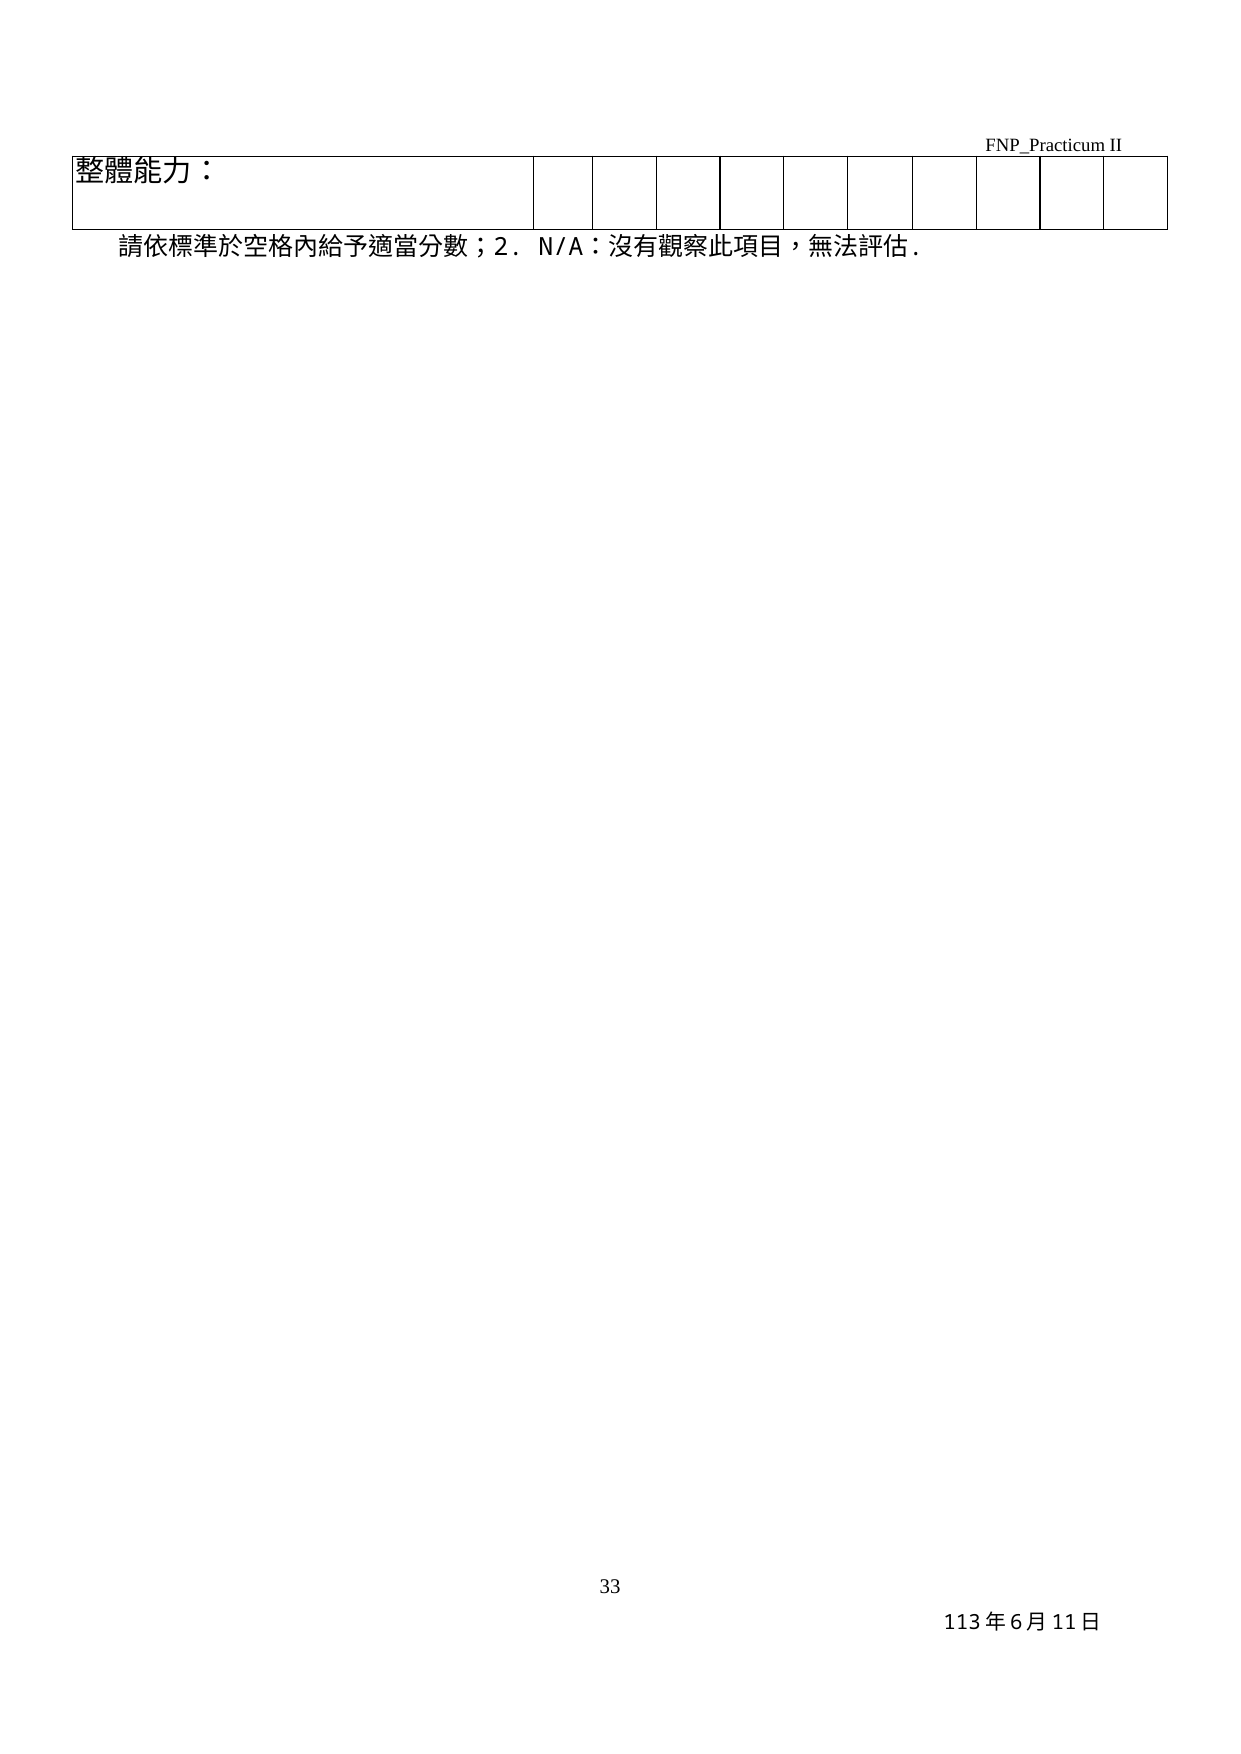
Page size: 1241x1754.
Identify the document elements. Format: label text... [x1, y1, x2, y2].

table_cell [534, 157, 592, 229]
table_cell [977, 157, 1039, 229]
text 請依標準於空格內給予適當分數；2. N/A：沒有觀察此項目，無法評估. [118, 230, 1122, 261]
table_cell [1041, 157, 1103, 229]
table_cell [1104, 157, 1167, 229]
table_cell 整體能力： [73, 157, 533, 229]
table_cell [784, 157, 847, 229]
table_cell [721, 157, 783, 229]
table_cell [848, 157, 912, 229]
table_cell [657, 157, 719, 229]
table_cell [593, 157, 656, 229]
table_cell [913, 157, 976, 229]
